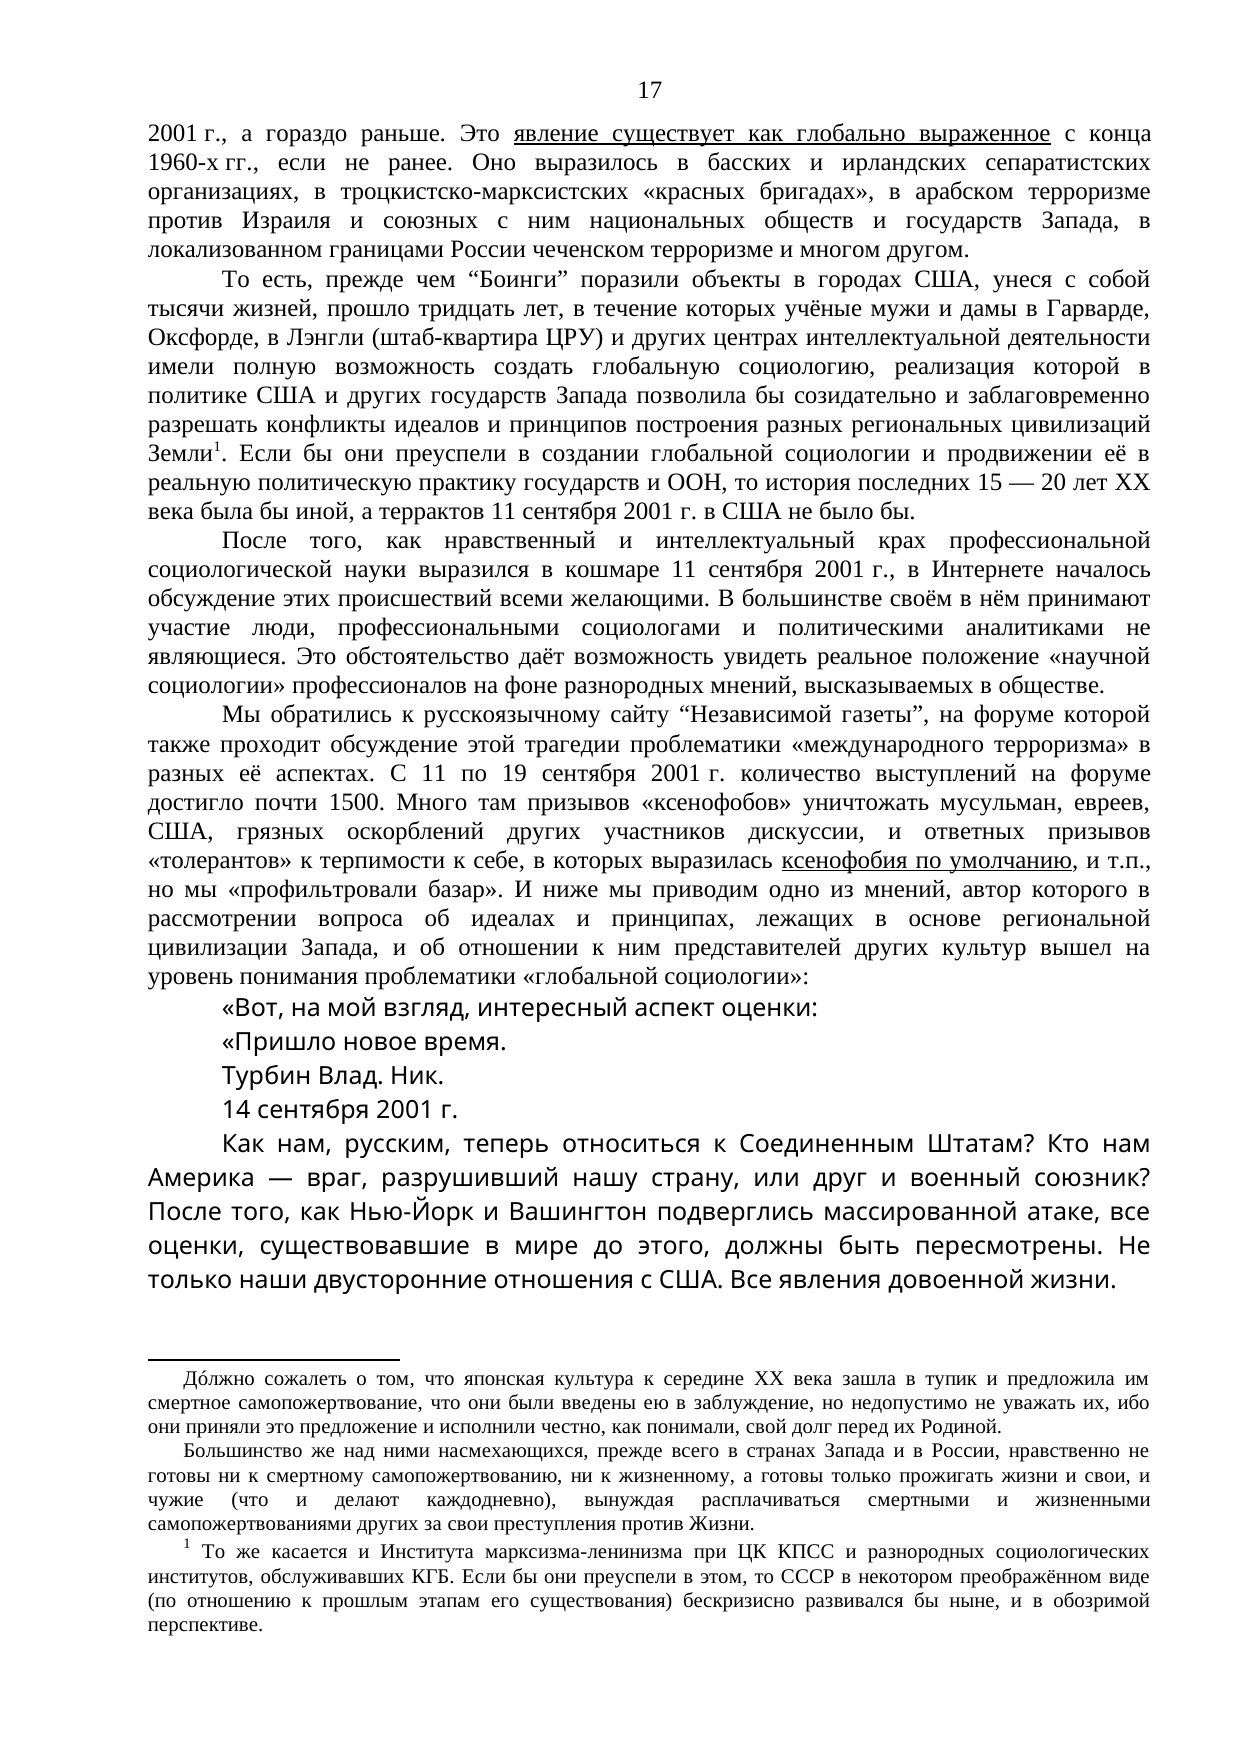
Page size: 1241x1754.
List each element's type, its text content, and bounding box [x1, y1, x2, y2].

text То есть, прежде чем “Боинги” поразили объекты в городах США, унеся с собой тысячи жизней, прошло тридцать лет, в течение которых учёные мужи и дамы в Гарварде, Оксфорде, в Лэнгли (штаб-квартира ЦРУ) и других центрах интеллектуальной деятельности имели полную возможность создать глобальную социологию, реализация которой в политике США и других государств Запада позволила бы созидательно и заблаговременно разрешать конфликты идеалов и принципов построения разных региональных цивилизаций Земли. Если бы они преуспели в создании глобальной социологии и продвижении её в реальную политическую практику государств и ООН, то история последних 15 — 20 лет ХХ века была бы иной, а террактов 11 сентября 2001 г. в США не было бы. [148, 263, 1152, 525]
text «Пришло новое время. [148, 1024, 1152, 1058]
text «Вот, на мой взгляд, интересный аспект оценки: [148, 990, 1152, 1024]
text 14 сентября 2001 г. [148, 1092, 1152, 1126]
text После того, как нравственный и интеллектуальный крах профессиональной социологической науки выразился в кошмаре 11 сентября 2001 г., в Интернете началось обсуждение этих происшествий всеми желающими. В большинстве своём в нём принимают участие люди, профессиональными социологами и политическими аналитиками не являющиеся. Это обстоятельство даёт возможность увидеть реальное положение «научной социологии» профессионалов на фоне разнородных мнений, высказываемых в обществе. [148, 525, 1152, 699]
text То же касается и Института марксизма-ленинизма при ЦК КПСС и разнородных социологических институтов, обслуживавших КГБ. Если бы они преуспели в этом, то СССР в некотором преображённом виде (по отношению к прошлым этапам его существования) бескризисно развивался бы ныне, и в обозримой перспективе. [148, 1534, 1152, 1636]
text Мы обратились к русскоязычному сайту “Независимой газеты”, на форуме которой также проходит обсуждение этой трагедии проблематики «международного терроризма» в разных её аспектах. С 11 по 19 сентября 2001 г. количество выступлений на форуме достигло почти 1500. Много там призывов «ксенофобов» уничтожать мусульман, евреев, США, грязных оскорблений других участников дискуссии, и ответных призывов «толерантов» к терпимости к себе, в которых выразилась ксенофобия по умолчанию, и т.п., но мы «профиль­тро­вали базар». И ниже мы приводим одно из мнений, автор которого в рассмотрении вопроса об идеалах и принципах, лежащих в основе региональной цивилизации Запада, и об отношении к ним представителей других культур вышел на уровень понимания проблематики «гло­бальной социологии»: [148, 699, 1152, 990]
text Дóлжно сожалеть о том, что японская культура к середине ХХ века зашла в тупик и предложила им смертное самопожертвование, что они были введены ею в заблуждение, но недопустимо не уважать их, ибо они приняли это предложение и исполнили честно, как понимали, свой долг перед их Родиной. [148, 1366, 1152, 1438]
text Как нам, русским, теперь относиться к Соединенным Штатам? Кто нам Америка — враг, разрушивший нашу страну, или друг и военный союзник? После того, как Нью-Йорк и Вашингтон подверглись массированной атаке, все оценки, существовавшие в мире до этого, должны быть пересмотрены. Не только наши двусторонние отношения с США. Все явления довоенной жизни. [148, 1126, 1152, 1296]
text Большинство же над ними насмехающихся, прежде всего в странах Запада и в России, нравственно не готовы ни к смертному самопожертвованию, ни к жизненному, а готовы только прожигать жизни и свои, и чужие (что и делают каждодневно), вынуждая расплачиваться смертными и жизненными самопожертвованиями других за свои преступления против Жизни. [148, 1438, 1152, 1534]
text 2001 г., а гораздо раньше. Это явление существует как глобально выраженное с конца 1960‑х гг., если не ранее. Оно выразилось в басских и ирландских сепаратистских организациях, в троцкистско-марксистских «красных бригадах», в арабском терроризме против Израиля и союзных с ним национальных обществ и государств Запада, в локализованном границами России чеченском терроризме и многом другом. [148, 118, 1152, 263]
text Турбин Влад. Ник. [148, 1058, 1152, 1092]
